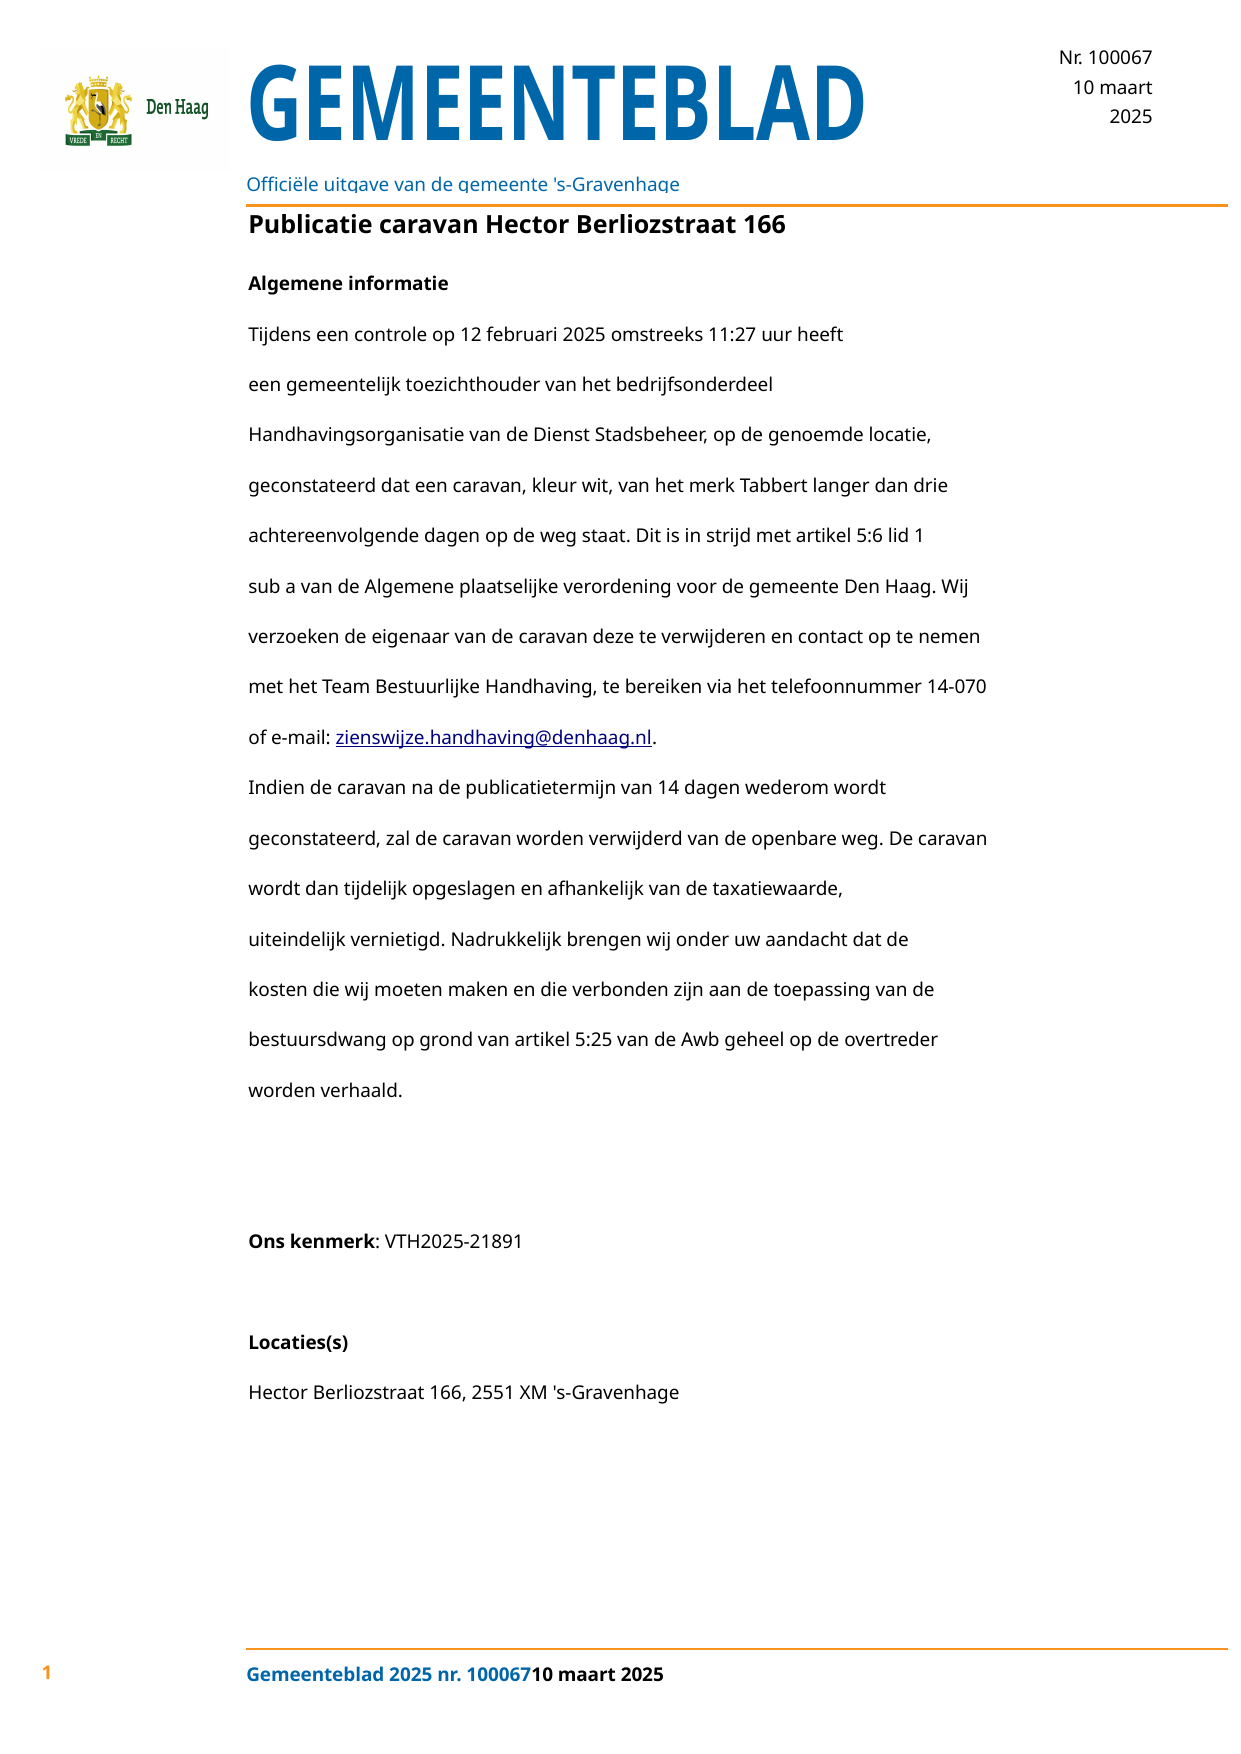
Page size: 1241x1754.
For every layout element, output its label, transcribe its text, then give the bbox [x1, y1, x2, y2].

text worden verhaald. [248, 1077, 1152, 1103]
text of e-mail: zienswijze.handhaving@denhaag.nl. [248, 724, 1152, 750]
text Publicatie caravan Hector Berliozstraat 166 [248, 207, 1152, 241]
text Handhavingsorganisatie van de Dienst Stadsbeheer, op de genoemde locatie, [248, 422, 1152, 447]
text bestuursdwang op grond van artikel 5:25 van de Awb geheel op de overtreder [248, 1027, 1152, 1052]
picture [41, 47, 231, 172]
text verzoeken de eigenaar van de caravan deze te verwijderen en contact op te nemen [248, 623, 1152, 649]
text wordt dan tijdelijk opgeslagen en afhankelijk van de taxatiewaarde, [248, 875, 1152, 901]
text Tijdens een controle op 12 februari 2025 omstreeks 11:27 uur heeft [248, 321, 1152, 346]
text Hector Berliozstraat 166, 2551 XM 's-Gravenhage [248, 1379, 1152, 1405]
text geconstateerd, zal de caravan worden verwijderd van de openbare weg. De caravan [248, 825, 1152, 851]
text geconstateerd dat een caravan, kleur wit, van het merk Tabbert langer dan drie [248, 472, 1152, 498]
text sub a van de Algemene plaatselijke verordening voor de gemeente Den Haag. Wij [248, 573, 1152, 598]
text Indien de caravan na de publicatietermijn van 14 dagen wederom wordt [248, 774, 1152, 800]
text achtereenvolgende dagen op de weg staat. Dit is in strijd met artikel 5:6 lid 1 [248, 522, 1152, 548]
text uiteindelijk vernietigd. Nadrukkelijk brengen wij onder uw aandacht dat de [248, 926, 1152, 951]
text Locaties(s) [248, 1329, 1152, 1355]
text met het Team Bestuurlijke Handhaving, te bereiken via het telefoonnummer 14-070 [248, 674, 1152, 699]
text Algemene informatie [248, 270, 1152, 296]
text kosten die wij moeten maken en die verbonden zijn aan de toepassing van de [248, 976, 1152, 1002]
text Ons kenmerk: VTH2025-21891 [248, 1228, 1152, 1254]
text een gemeentelijk toezichthouder van het bedrijfsonderdeel [248, 371, 1152, 397]
